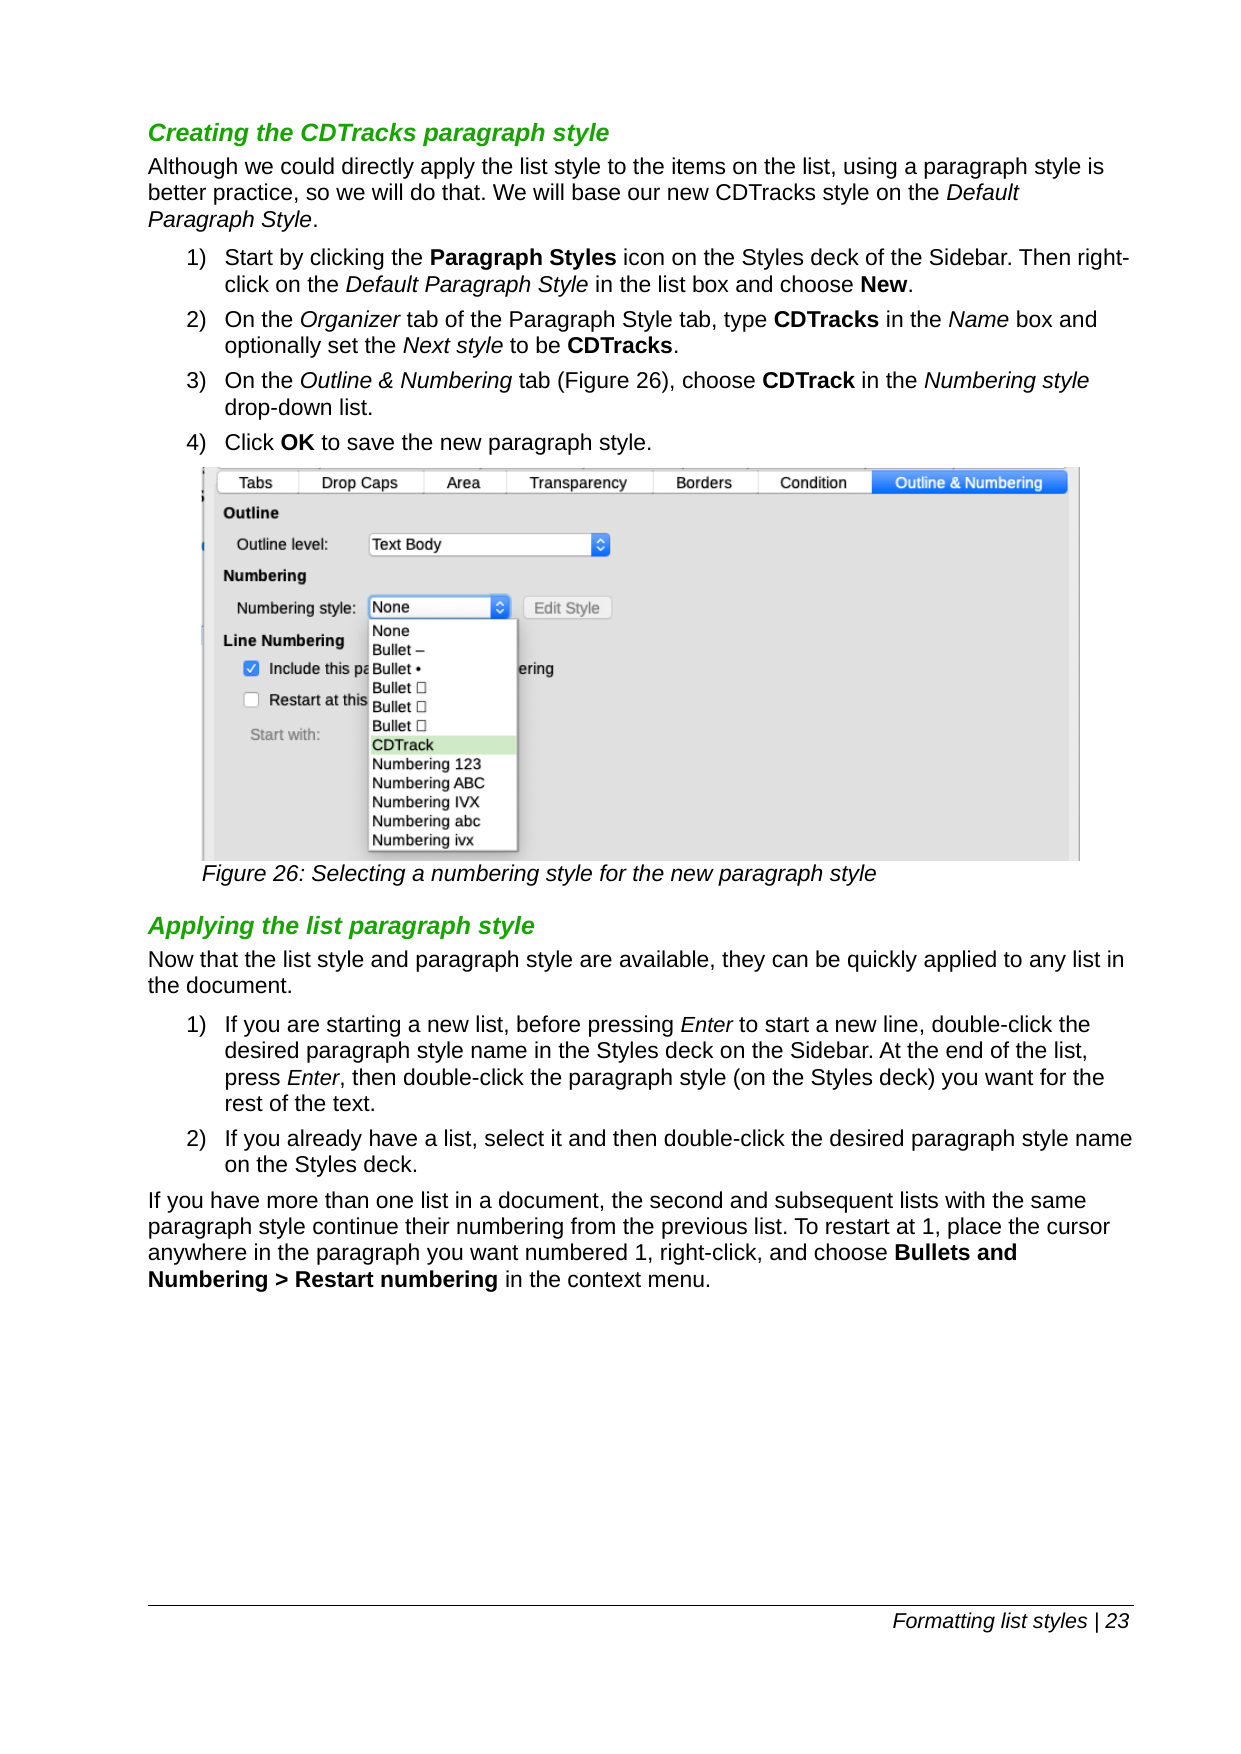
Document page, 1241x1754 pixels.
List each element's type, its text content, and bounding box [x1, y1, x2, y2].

list If you are starting a new list, before pressing Enter to start a new line, double-click the desired paragraph style name in the Styles deck on the Sidebar. At the end of the list, press Enter, then double-click the paragraph style (on the Styles deck) you want for the rest of the text. [207, 1011, 1134, 1116]
list Now that the list style and paragraph style are available, they can be quickly applied to any list in the document. [148, 946, 1134, 998]
list Start by clicking the Paragraph Styles icon on the Styles deck of the Sidebar. Then right-click on the Default Paragraph Style in the list box and choose New. [207, 244, 1134, 297]
subtitle Applying the list paragraph style [148, 911, 1134, 939]
subtitle Creating the CDTracks paragraph style [148, 118, 1134, 147]
picture [201, 467, 1080, 861]
list On the Organizer tab of the Paragraph Style tab, type CDTracks in the Name box and optionally set the Next style to be CDTracks. [207, 306, 1134, 359]
text If you have more than one list in a document, the second and subsequent lists with the same paragraph style continue their numbering from the previous list. To restart at 1, place the cursor anywhere in the paragraph you want numbered 1, right-click, and choose Bullets and Numbering > Restart numbering in the context menu. [148, 1187, 1134, 1292]
list On the Outline & Numbering tab (Figure 26), choose CDTrack in the Numbering style drop-down list. [207, 367, 1134, 420]
list Click OK to save the new paragraph style. [207, 429, 1134, 455]
text Figure 26: Selecting a numbering style for the new paragraph style [202, 861, 1080, 886]
list If you already have a list, select it and then double-click the desired paragraph style name on the Styles deck. [207, 1125, 1134, 1178]
text Although we could directly apply the list style to the items on the list, using a paragraph style is better practice, so we will do that. We will base our new CDTracks style on the Default Paragraph Style. [148, 153, 1134, 232]
